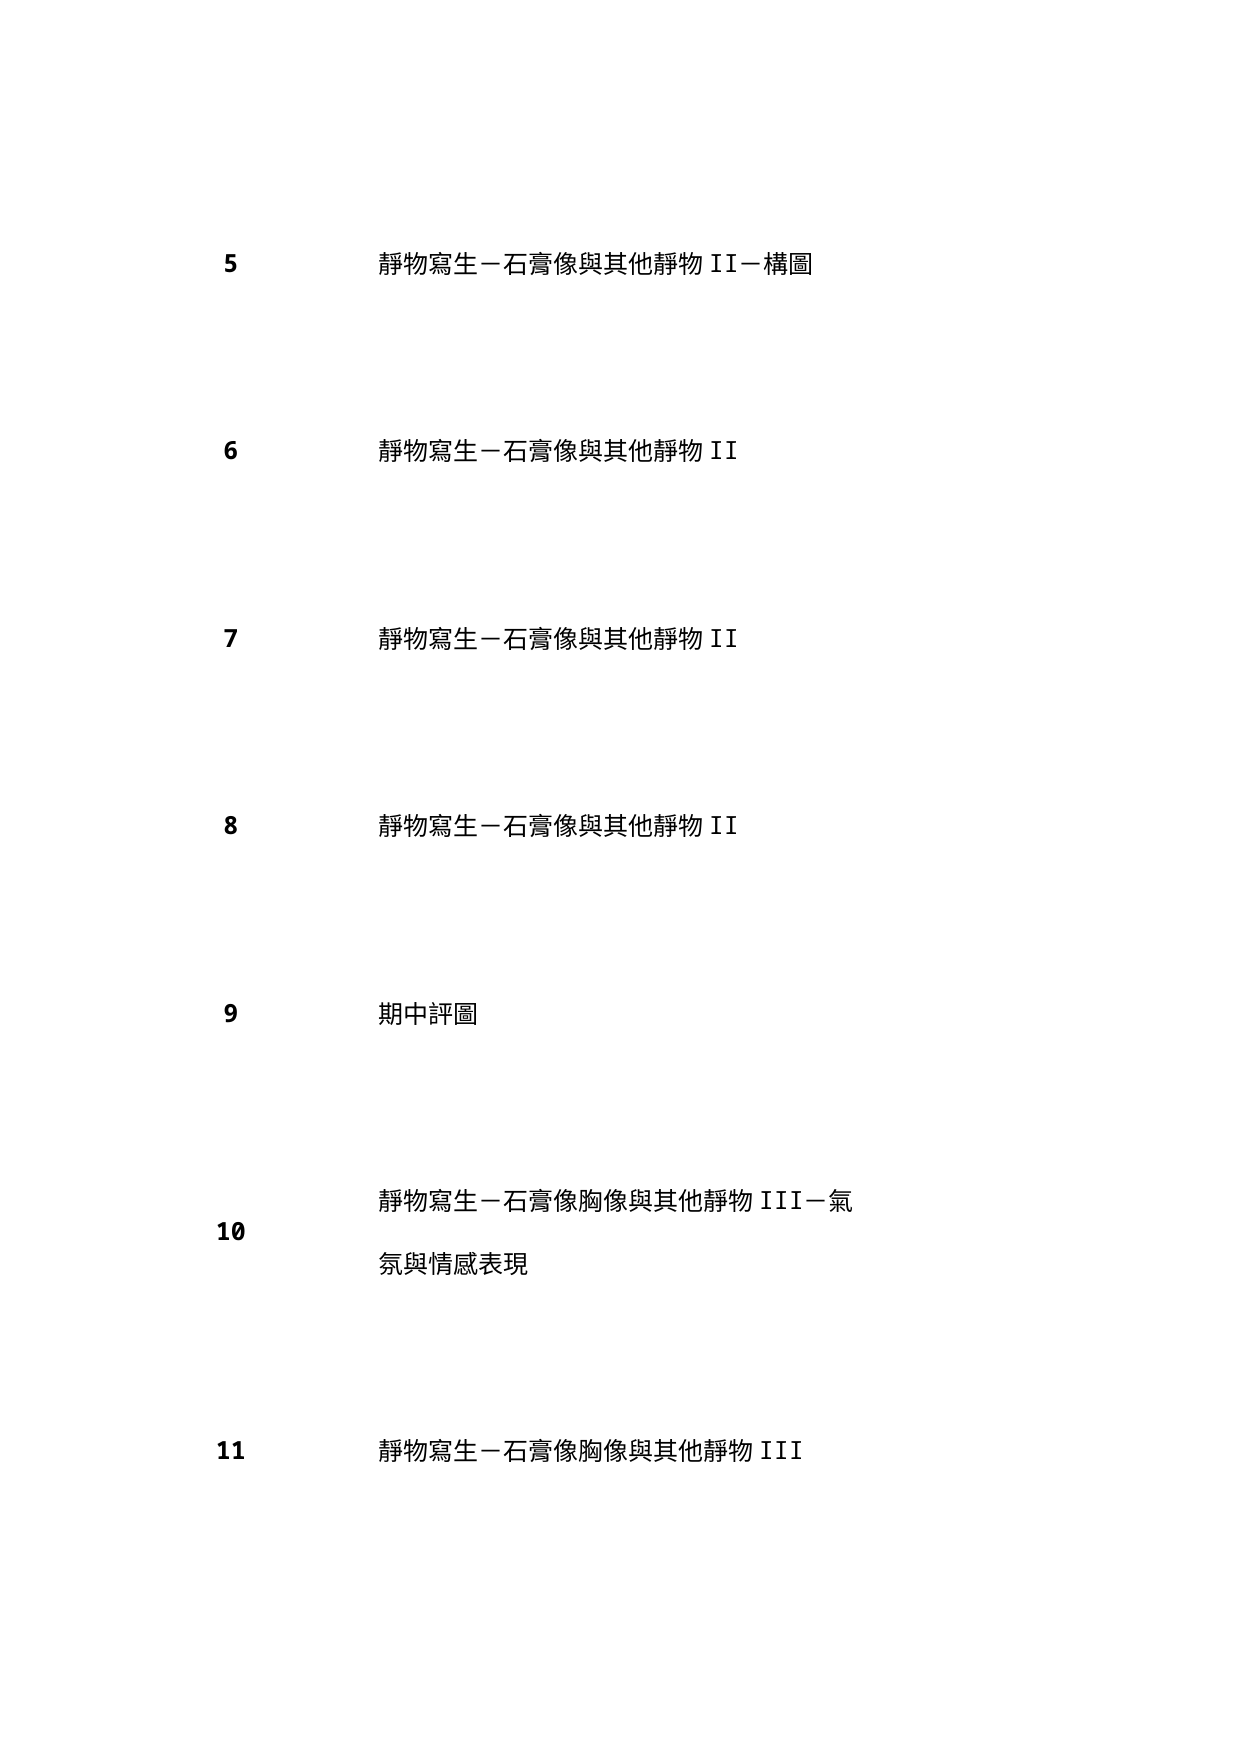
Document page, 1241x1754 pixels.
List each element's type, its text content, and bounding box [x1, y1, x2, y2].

table_cell [870, 721, 1099, 908]
table_cell [274, 158, 367, 346]
table_cell 9 [188, 908, 274, 1096]
table_cell [870, 908, 1099, 1096]
table_cell 靜物寫生－石膏像胸像與其他靜物III [368, 1346, 870, 1533]
table_cell 靜物寫生－石膏像與其他靜物II [368, 721, 870, 908]
table_cell 期中評圖 [368, 908, 870, 1096]
table_cell 5 [188, 158, 274, 346]
table_cell [274, 533, 367, 721]
table_cell [870, 346, 1099, 533]
table_cell 靜物寫生－石膏像與其他靜物II－構圖 [368, 158, 870, 346]
table_cell [274, 346, 367, 533]
table_cell [870, 533, 1099, 721]
table_cell 10 [188, 1096, 274, 1346]
table_cell 靜物寫生－石膏像胸像與其他靜物III－氣氛與情感表現 [368, 1096, 870, 1346]
table_cell 靜物寫生－石膏像與其他靜物II [368, 346, 870, 533]
table_cell [274, 1346, 367, 1533]
table_cell [870, 158, 1099, 346]
table_cell 7 [188, 533, 274, 721]
table_cell 靜物寫生－石膏像與其他靜物II [368, 533, 870, 721]
table_cell 11 [188, 1346, 274, 1533]
table_cell 8 [188, 721, 274, 908]
table_cell [274, 721, 367, 908]
table_cell [274, 908, 367, 1096]
table_cell [870, 1346, 1099, 1533]
table_cell [870, 1096, 1099, 1346]
table_cell 6 [188, 346, 274, 533]
table_cell [274, 1096, 367, 1346]
